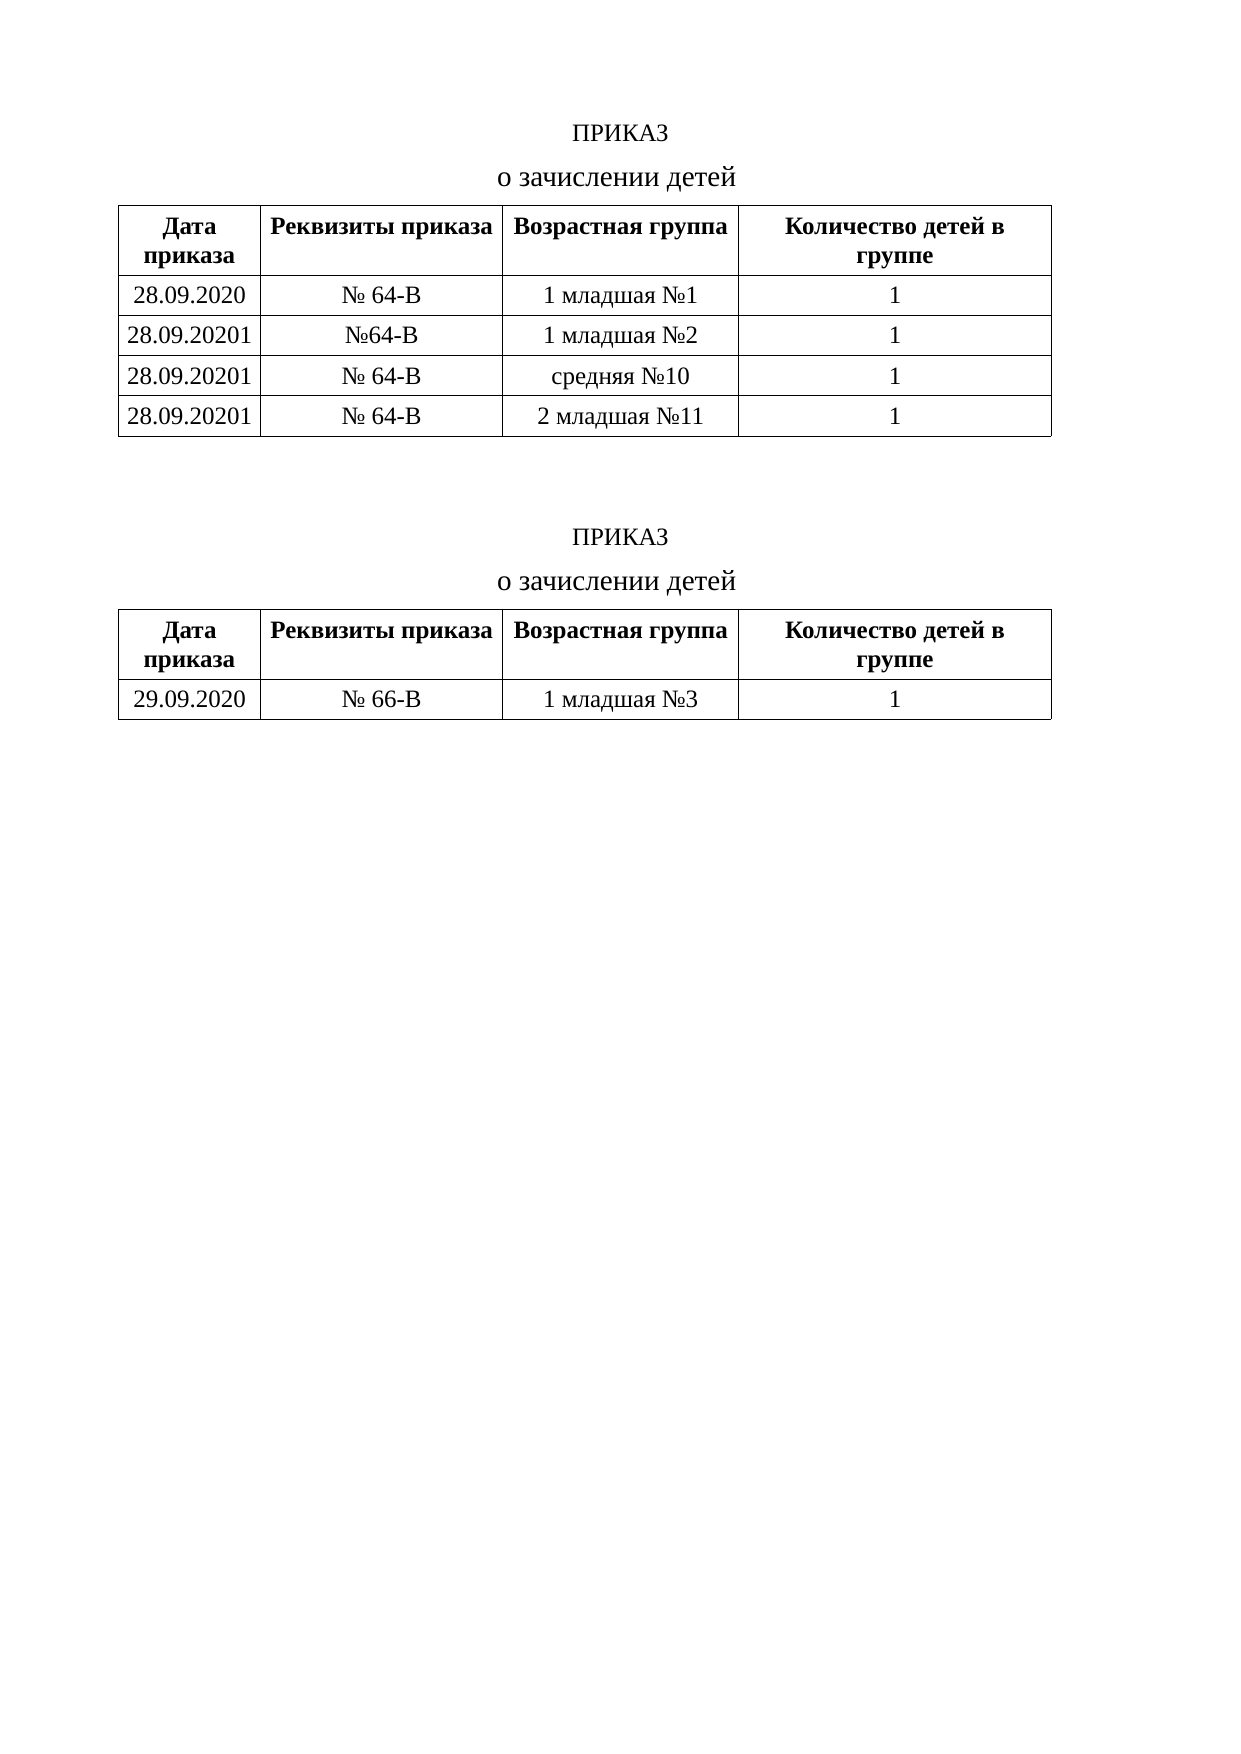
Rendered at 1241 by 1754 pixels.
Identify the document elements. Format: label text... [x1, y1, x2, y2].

table_cell 1 [739, 680, 1051, 719]
table_header Дата приказа [119, 610, 260, 678]
table_header Реквизиты приказа [261, 206, 502, 274]
table_cell 1 [739, 356, 1051, 395]
table_cell 28.09.20201 [119, 396, 260, 436]
table_cell средняя №10 [503, 356, 738, 395]
table_cell 1 младшая №3 [503, 680, 738, 719]
table_cell 28.09.20201 [119, 356, 260, 395]
table_cell 1 [739, 396, 1051, 436]
text о зачислении детей [118, 563, 1122, 597]
table_cell №64-В [261, 316, 502, 355]
table_cell 1 [739, 316, 1051, 355]
table_cell 1 младшая №1 [503, 276, 738, 315]
table_cell 2 младшая №11 [503, 396, 738, 436]
text ПРИКАЗ [118, 118, 1122, 147]
table_header Количество детей в группе [739, 206, 1051, 274]
table_header Количество детей в группе [739, 610, 1051, 678]
table_cell № 64-В [261, 276, 502, 315]
text ПРИКАЗ [118, 522, 1122, 551]
table_cell № 64-В [261, 396, 502, 436]
table_header Возрастная группа [503, 610, 738, 678]
table_cell 29.09.2020 [119, 680, 260, 719]
table_header Возрастная группа [503, 206, 738, 274]
table_cell № 64-В [261, 356, 502, 395]
table_header Реквизиты приказа [261, 610, 502, 678]
table_cell 28.09.2020 [119, 276, 260, 315]
text о зачислении детей [118, 159, 1122, 193]
table_cell № 66-В [261, 680, 502, 719]
table_header Дата приказа [119, 206, 260, 274]
table_cell 1 младшая №2 [503, 316, 738, 355]
table_cell 28.09.20201 [119, 316, 260, 355]
table_cell 1 [739, 276, 1051, 315]
